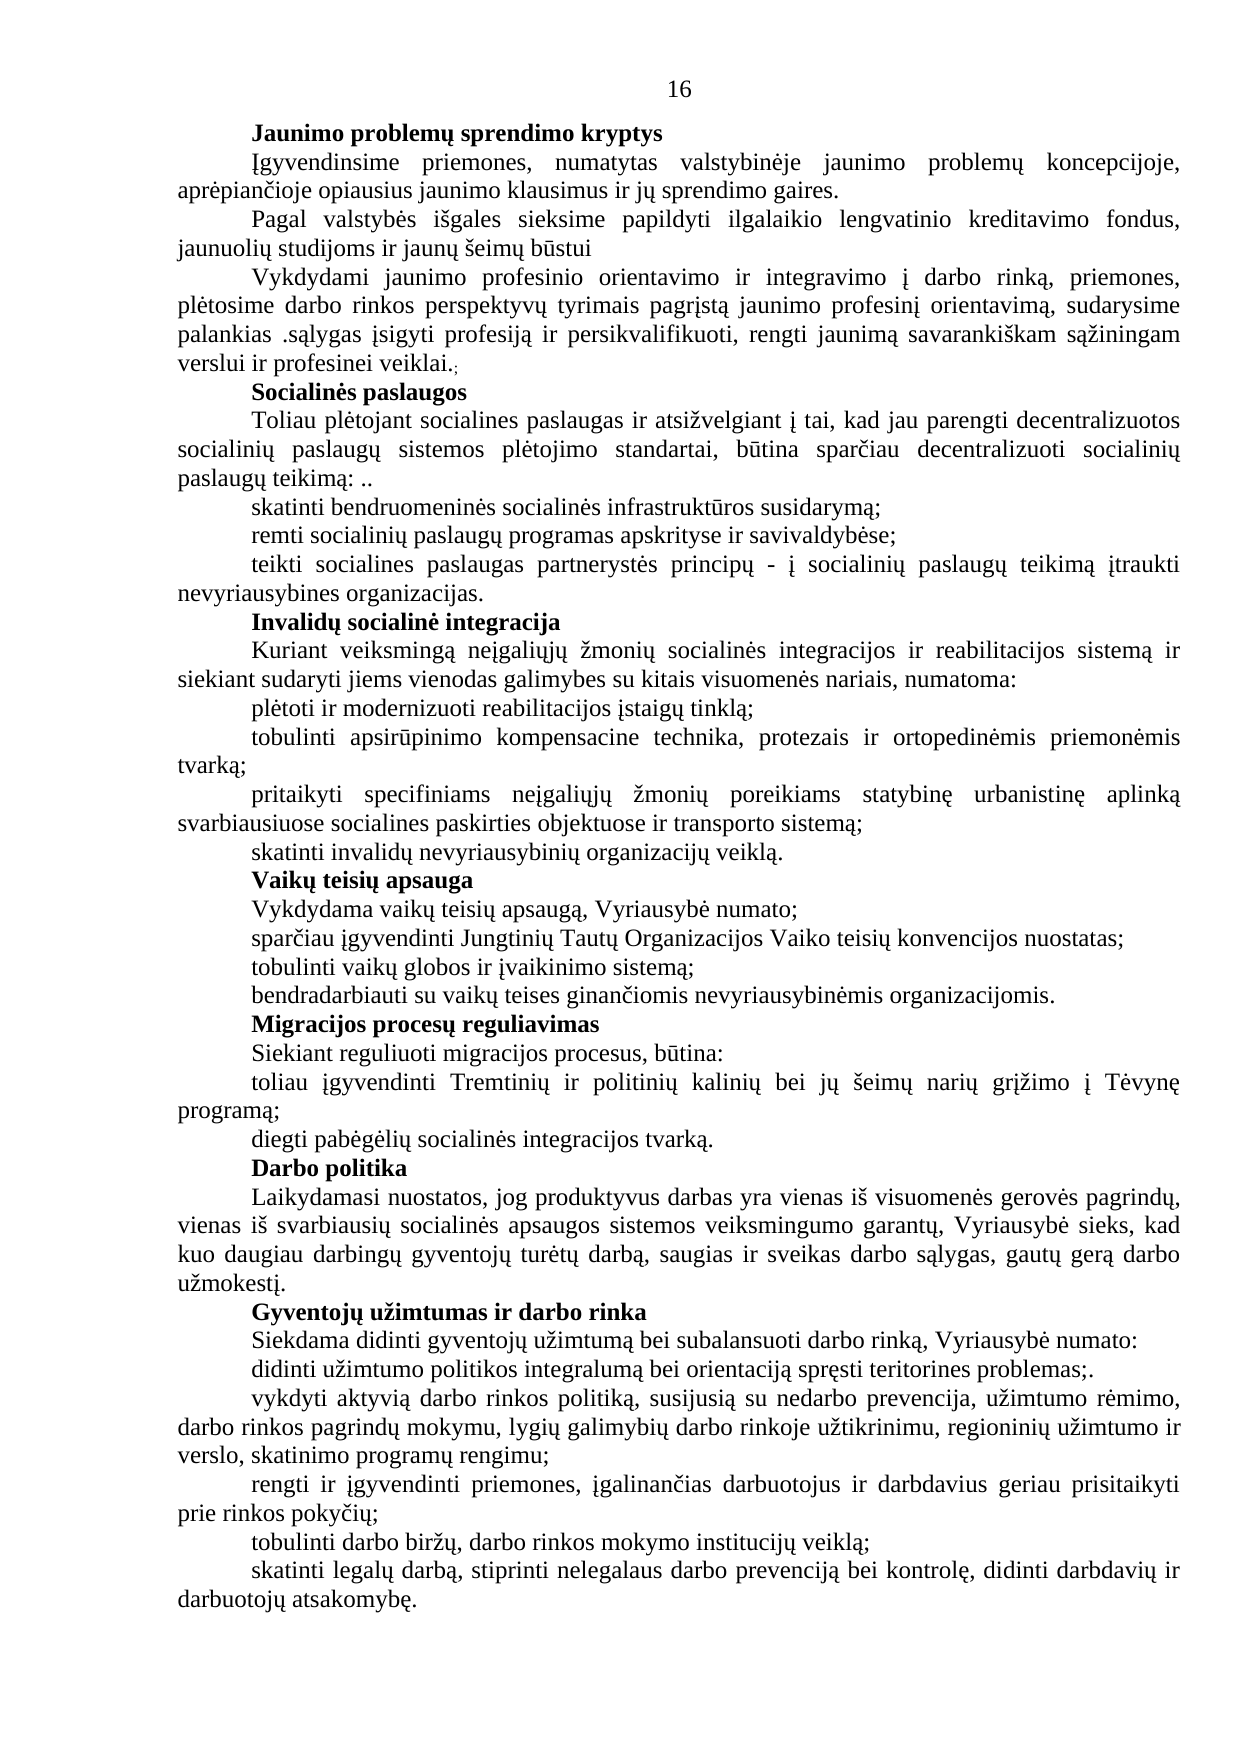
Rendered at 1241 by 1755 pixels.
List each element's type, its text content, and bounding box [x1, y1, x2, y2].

text remti socialinių paslaugų programas apskrityse ir savivaldybėse; [177, 521, 1181, 549]
text rengti ir įgyvendinti priemones, įgalinančias darbuotojus ir darbdavius geriau prisitaikyti prie rinkos pokyčių; [177, 1469, 1181, 1527]
text Įgyvendinsime priemones, numatytas valstybinėje jaunimo problemų koncepcijoje, aprėpiančioje opiausius jaunimo klausimus ir jų sprendimo gaires. [177, 147, 1181, 204]
text Vaikų teisių apsauga [177, 866, 1181, 894]
text diegti pabėgėlių socialinės integracijos tvarką. [177, 1124, 1181, 1153]
text Pagal valstybės išgales sieksime papildyti ilgalaikio lengvatinio kreditavimo fondus, jaunuolių studijoms ir jaunų šeimų būstui [177, 204, 1181, 262]
text didinti užimtumo politikos integralumą bei orientaciją spręsti teritorines problemas;. [177, 1354, 1181, 1383]
text tobulinti darbo biržų, darbo rinkos mokymo institucijų veiklą; [177, 1527, 1181, 1556]
text Siekdama didinti gyventojų užimtumą bei subalansuoti darbo rinką, Vyriausybė numato: [177, 1326, 1181, 1354]
text Kuriant veiksmingą neįgaliųjų žmonių socialinės integracijos ir reabilitacijos sistemą ir siekiant sudaryti jiems vienodas galimybes su kitais visuomenės nariais, numatoma: [177, 636, 1181, 693]
text Laikydamasi nuostatos, jog produktyvus darbas yra vienas iš visuomenės gerovės pagrindų, vienas iš svarbiausių socialinės apsaugos sistemos veiksmingumo garantų, Vyriausybė sieks, kad kuo daugiau darbingų gyventojų turėtų darbą, saugias ir sveikas darbo sąlygas, gautų gerą darbo užmokestį. [177, 1182, 1181, 1297]
text vykdyti aktyvią darbo rinkos politiką, susijusią su nedarbo prevencija, užimtumo rėmimo, darbo rinkos pagrindų mokymu, lygių galimybių darbo rinkoje užtikrinimu, regioninių užimtumo ir verslo, skatinimo programų rengimu; [177, 1383, 1181, 1469]
text Migracijos procesų reguliavimas [177, 1009, 1181, 1038]
text Socialinės paslaugos [177, 377, 1181, 406]
text skatinti invalidų nevyriausybinių organizacijų veiklą. [177, 837, 1181, 866]
text sparčiau įgyvendinti Jungtinių Tautų Organizacijos Vaiko teisių konvencijos nuostatas; [177, 923, 1181, 952]
text Darbo politika [177, 1153, 1181, 1182]
text teikti socialines paslaugas partnerystės principų - į socialinių paslaugų teikimą įtraukti nevyriausybines organizacijas. [177, 549, 1181, 607]
text pritaikyti specifiniams neįgaliųjų žmonių poreikiams statybinę urbanistinę aplinką svarbiausiuose socialines paskirties objektuose ir transporto sistemą; [177, 779, 1181, 837]
text Vykdydami jaunimo profesinio orientavimo ir integravimo į darbo rinką, priemones, plėtosime darbo rinkos perspektyvų tyrimais pagrįstą jaunimo profesinį orientavimą, sudarysime palankias .sąlygas įsigyti profesiją ir persikvalifikuoti, rengti jaunimą savarankiškam sąžiningam verslui ir profesinei veiklai.; [177, 262, 1181, 377]
text skatinti bendruomeninės socialinės infrastruktūros susidarymą; [177, 492, 1181, 521]
text Gyventojų užimtumas ir darbo rinka [177, 1297, 1181, 1326]
text bendradarbiauti su vaikų teises ginančiomis nevyriausybinėmis organizacijomis. [177, 981, 1181, 1009]
text plėtoti ir modernizuoti reabilitacijos įstaigų tinklą; [177, 693, 1181, 722]
text tobulinti apsirūpinimo kompensacine technika, protezais ir ortopedinėmis priemonėmis tvarką; [177, 722, 1181, 779]
text skatinti legalų darbą, stiprinti nelegalaus darbo prevenciją bei kontrolę, didinti darbdavių ir darbuotojų atsakomybę. [177, 1556, 1181, 1613]
text Toliau plėtojant socialines paslaugas ir atsižvelgiant į tai, kad jau parengti decentralizuotos socialinių paslaugų sistemos plėtojimo standartai, būtina sparčiau decentralizuoti socialinių paslaugų teikimą: .. [177, 406, 1181, 492]
text Siekiant reguliuoti migracijos procesus, būtina: [177, 1038, 1181, 1067]
text tobulinti vaikų globos ir įvaikinimo sistemą; [177, 952, 1181, 981]
text Jaunimo problemų sprendimo kryptys [177, 118, 1181, 147]
text Invalidų socialinė integracija [177, 607, 1181, 636]
text toliau įgyvendinti Tremtinių ir politinių kalinių bei jų šeimų narių grįžimo į Tėvynę programą; [177, 1067, 1181, 1124]
text Vykdydama vaikų teisių apsaugą, Vyriausybė numato; [177, 894, 1181, 923]
